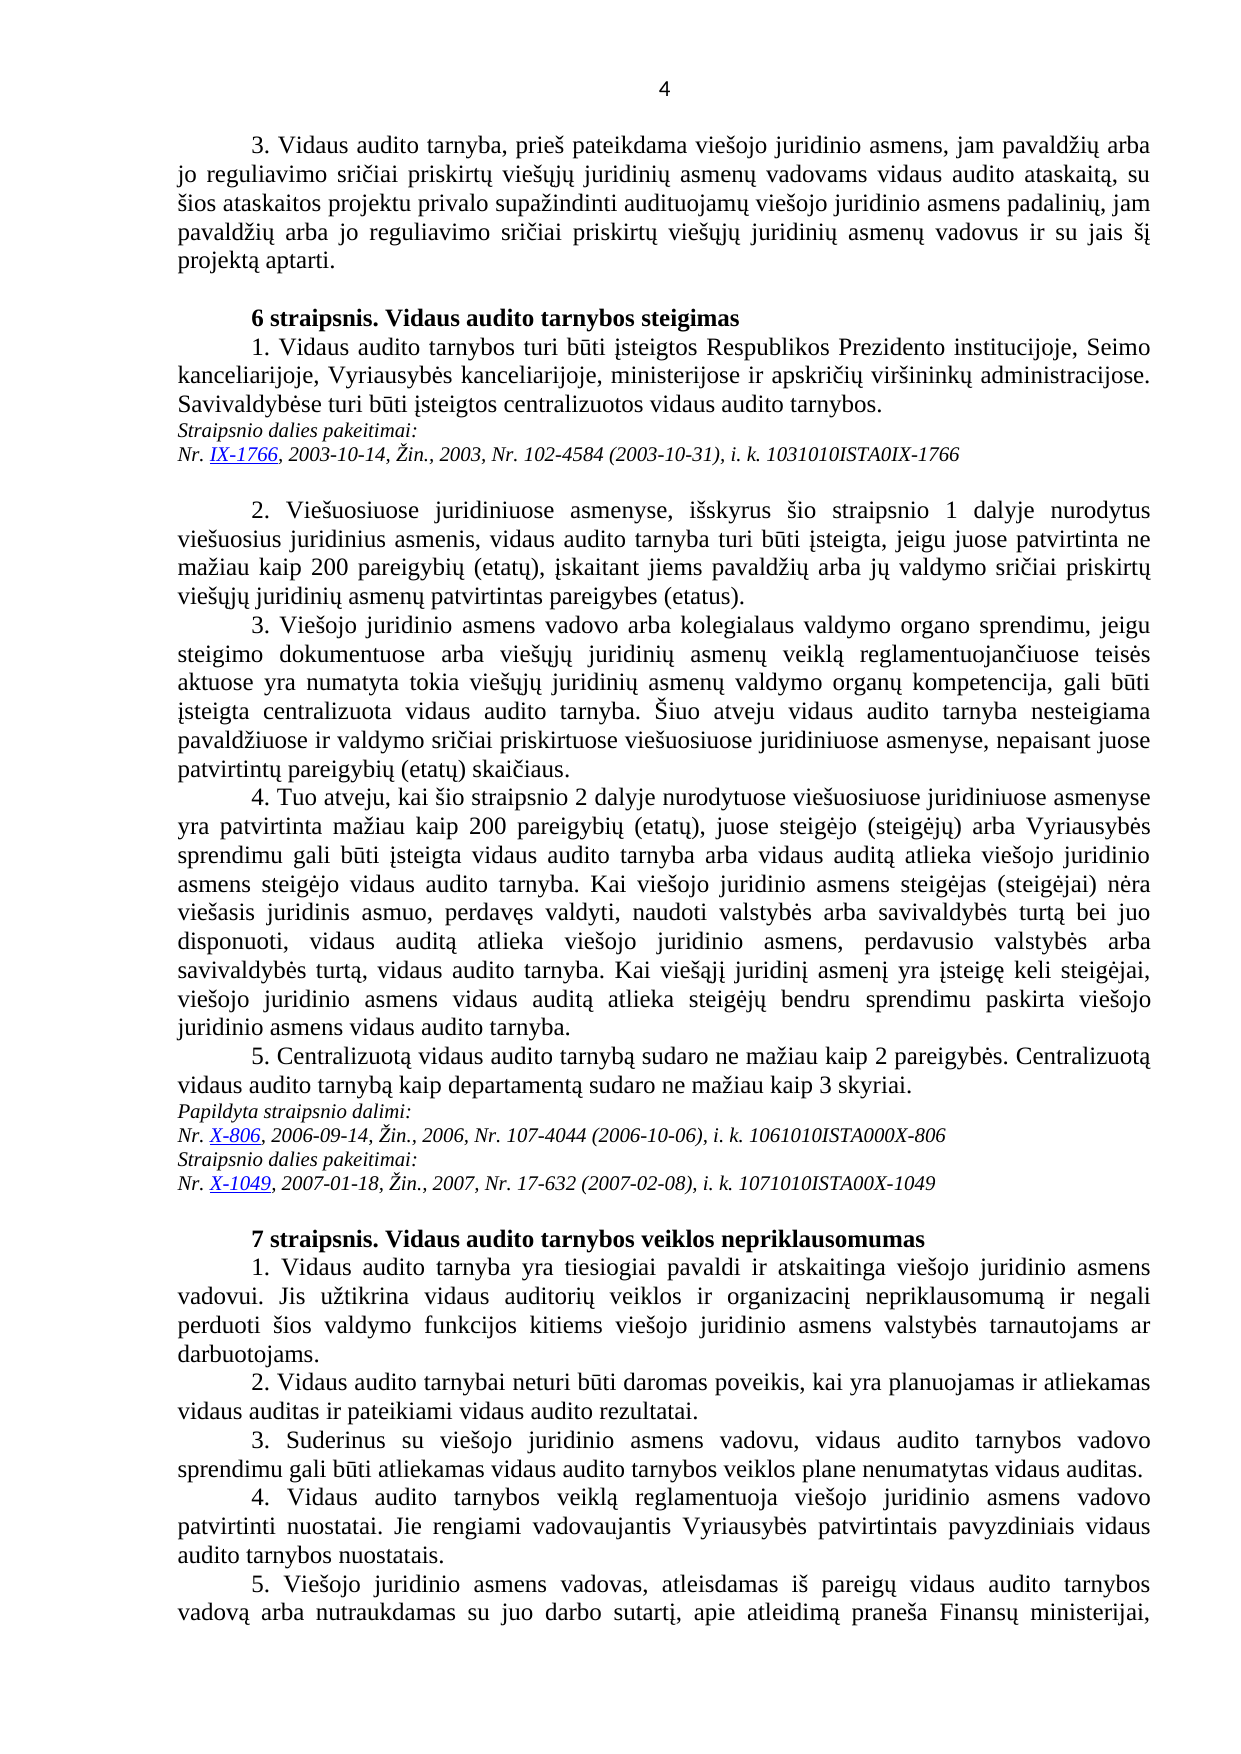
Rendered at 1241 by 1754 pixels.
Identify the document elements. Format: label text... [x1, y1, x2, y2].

text Nr. X-806, 2006-09-14, Žin., 2006, Nr. 107-4044 (2006-10-06), i. k. 1061010ISTA000X-806 [177, 1123, 1152, 1147]
text Straipsnio dalies pakeitimai: [177, 418, 1152, 442]
text Straipsnio dalies pakeitimai: [177, 1147, 1152, 1171]
text 6 straipsnis. Vidaus audito tarnybos steigimas [177, 303, 1152, 332]
text Papildyta straipsnio dalimi: [177, 1099, 1152, 1123]
text 2. Viešuosiuose juridiniuose asmenyse, išskyrus šio straipsnio 1 dalyje nurodytus viešuosius juridinius asmenis, vidaus audito tarnyba turi būti įsteigta, jeigu juose patvirtinta ne mažiau kaip 200 pareigybių (etatų), įskaitant jiems pavaldžių arba jų valdymo sričiai priskirtų viešųjų juridinių asmenų patvirtintas pareigybes (etatus). [177, 495, 1152, 610]
text 5. Viešojo juridinio asmens vadovas, atleisdamas iš pareigų vidaus audito tarnybos vadovą arba nutraukdamas su juo darbo sutartį, apie atleidimą praneša Finansų ministerijai, [177, 1569, 1152, 1626]
text 1. Vidaus audito tarnybos turi būti įsteigtos Respublikos Prezidento institucijoje, Seimo kanceliarijoje, Vyriausybės kanceliarijoje, ministerijose ir apskričių viršininkų administracijose. Savivaldybėse turi būti įsteigtos centralizuotos vidaus audito tarnybos. [177, 332, 1152, 418]
text 7 straipsnis. Vidaus audito tarnybos veiklos nepriklausomumas [177, 1224, 1152, 1252]
text Nr. X-1049, 2007-01-18, Žin., 2007, Nr. 17-632 (2007-02-08), i. k. 1071010ISTA00X-1049 [177, 1171, 1152, 1195]
text 2. Vidaus audito tarnybai neturi būti daromas poveikis, kai yra planuojamas ir atliekamas vidaus auditas ir pateikiami vidaus audito rezultatai. [177, 1367, 1152, 1425]
text 1. Vidaus audito tarnyba yra tiesiogiai pavaldi ir atskaitinga viešojo juridinio asmens vadovui. Jis užtikrina vidaus auditorių veiklos ir organizacinį nepriklausomumą ir negali perduoti šios valdymo funkcijos kitiems viešojo juridinio asmens valstybės tarnautojams ar darbuotojams. [177, 1252, 1152, 1367]
text 4. Tuo atveju, kai šio straipsnio 2 dalyje nurodytuose viešuosiuose juridiniuose asmenyse yra patvirtinta mažiau kaip 200 pareigybių (etatų), juose steigėjo (steigėjų) arba Vyriausybės sprendimu gali būti įsteigta vidaus audito tarnyba arba vidaus auditą atlieka viešojo juridinio asmens steigėjo vidaus audito tarnyba. Kai viešojo juridinio asmens steigėjas (steigėjai) nėra viešasis juridinis asmuo, perdavęs valdyti, naudoti valstybės arba savivaldybės turtą bei juo disponuoti, vidaus auditą atlieka viešojo juridinio asmens, perdavusio valstybės arba savivaldybės turtą, vidaus audito tarnyba. Kai viešąjį juridinį asmenį yra įsteigę keli steigėjai, viešojo juridinio asmens vidaus auditą atlieka steigėjų bendru sprendimu paskirta viešojo juridinio asmens vidaus audito tarnyba. [177, 782, 1152, 1041]
text 3. Viešojo juridinio asmens vadovo arba kolegialaus valdymo organo sprendimu, jeigu steigimo dokumentuose arba viešųjų juridinių asmenų veiklą reglamentuojančiuose teisės aktuose yra numatyta tokia viešųjų juridinių asmenų valdymo organų kompetencija, gali būti įsteigta centralizuota vidaus audito tarnyba. Šiuo atveju vidaus audito tarnyba nesteigiama pavaldžiuose ir valdymo sričiai priskirtuose viešuosiuose juridiniuose asmenyse, nepaisant juose patvirtintų pareigybių (etatų) skaičiaus. [177, 610, 1152, 782]
text 5. Centralizuotą vidaus audito tarnybą sudaro ne mažiau kaip 2 pareigybės. Centralizuotą vidaus audito tarnybą kaip departamentą sudaro ne mažiau kaip 3 skyriai. [177, 1041, 1152, 1099]
text 3. Suderinus su viešojo juridinio asmens vadovu, vidaus audito tarnybos vadovo sprendimu gali būti atliekamas vidaus audito tarnybos veiklos plane nenumatytas vidaus auditas. [177, 1425, 1152, 1482]
text Nr. IX-1766, 2003-10-14, Žin., 2003, Nr. 102-4584 (2003-10-31), i. k. 1031010ISTA0IX-1766 [177, 442, 1152, 466]
text 4. Vidaus audito tarnybos veiklą reglamentuoja viešojo juridinio asmens vadovo patvirtinti nuostatai. Jie rengiami vadovaujantis Vyriausybės patvirtintais pavyzdiniais vidaus audito tarnybos nuostatais. [177, 1482, 1152, 1569]
text 3. Vidaus audito tarnyba, prieš pateikdama viešojo juridinio asmens, jam pavaldžių arba jo reguliavimo sričiai priskirtų viešųjų juridinių asmenų vadovams vidaus audito ataskaitą, su šios ataskaitos projektu privalo supažindinti audituojamų viešojo juridinio asmens padalinių, jam pavaldžių arba jo reguliavimo sričiai priskirtų viešųjų juridinių asmenų vadovus ir su jais šį projektą aptarti. [177, 131, 1152, 274]
